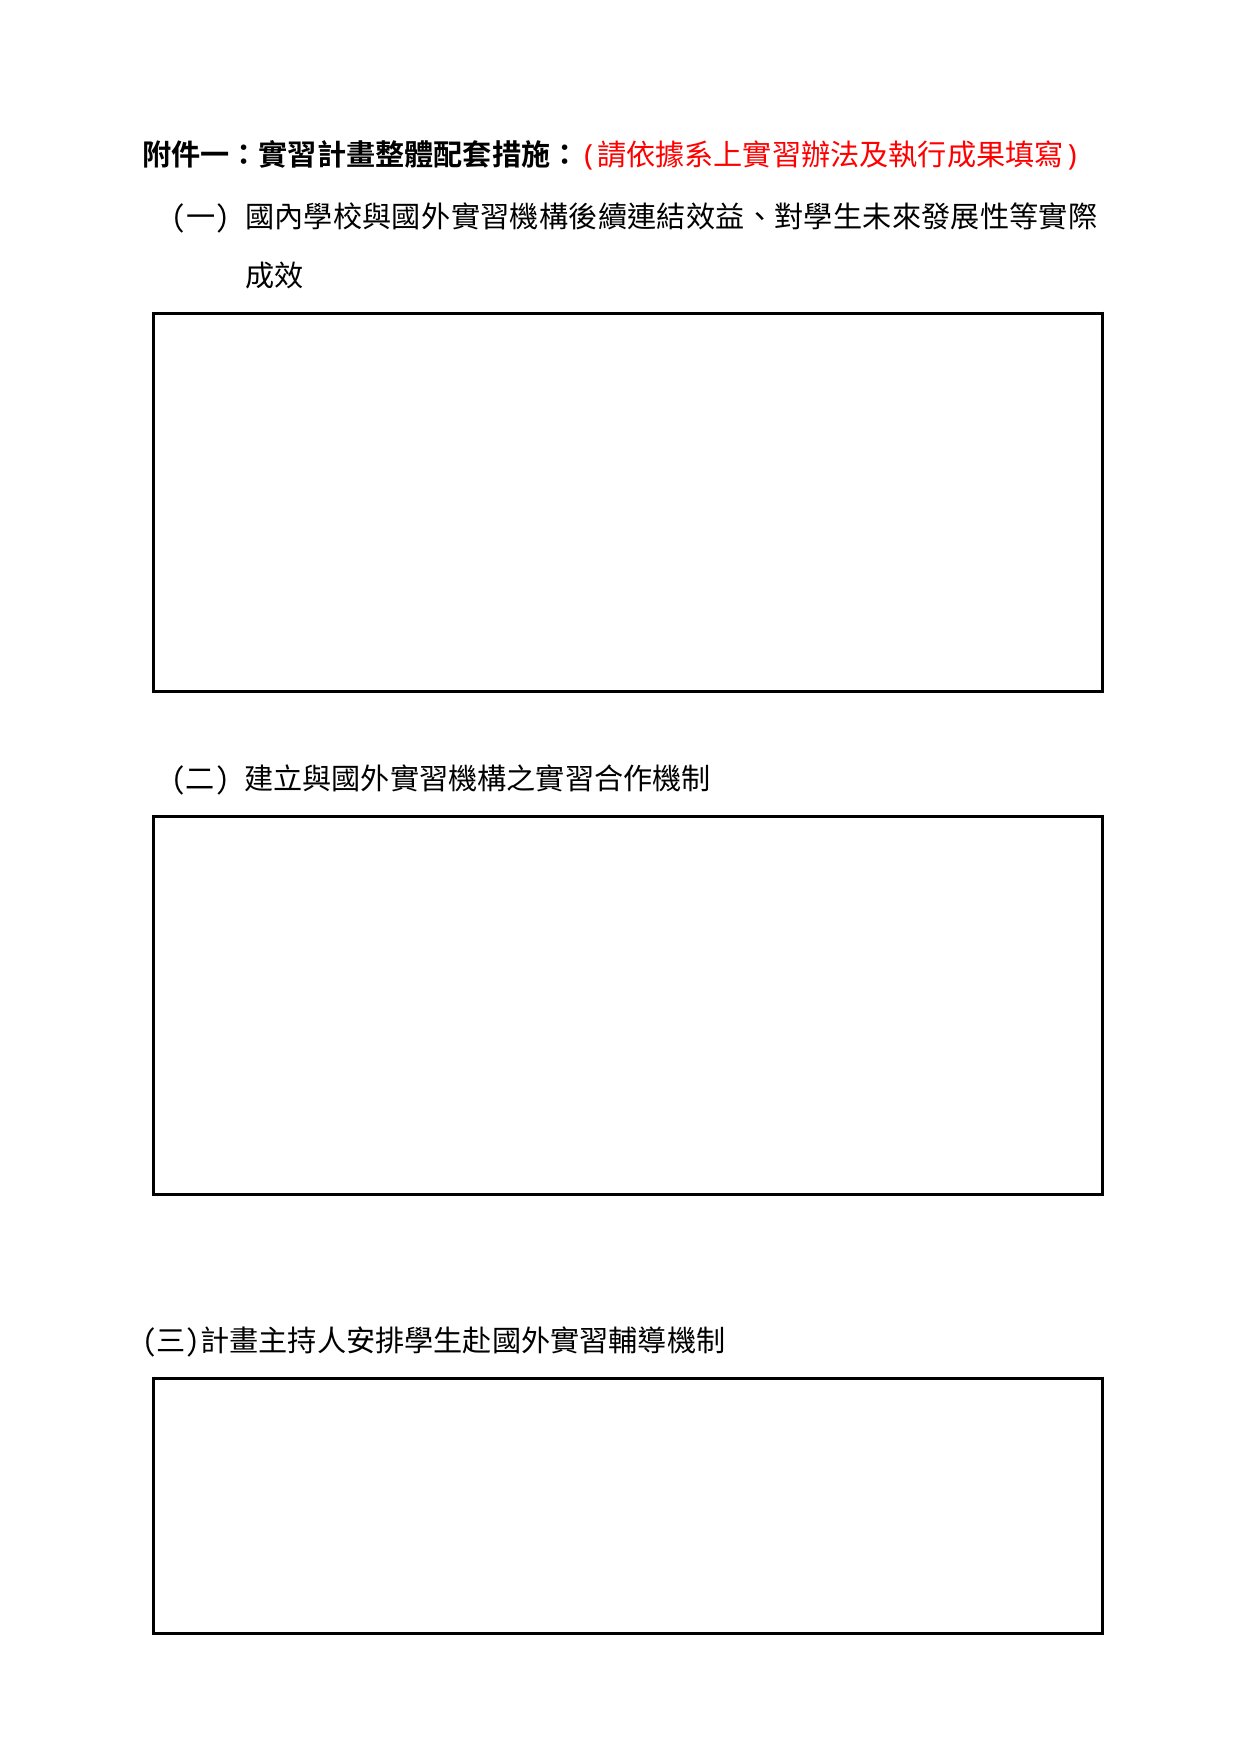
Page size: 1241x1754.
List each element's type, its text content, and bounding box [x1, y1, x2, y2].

text (二) 建立與國外實習機構之實習合作機制 [142, 755, 1098, 798]
text (一) 國內學校與國外實習機構後續連結效益、對學生未來發展性等實際成效 [142, 193, 1098, 295]
table_header [155, 818, 1101, 1193]
table_header [155, 1380, 1101, 1632]
text 附件一：實習計畫整體配套措施：(請依據系上實習辦法及執行成果填寫) [142, 111, 1098, 173]
table_header [155, 315, 1101, 690]
text (三)計畫主持人安排學生赴國外實習輔導機制 [142, 1317, 1098, 1360]
